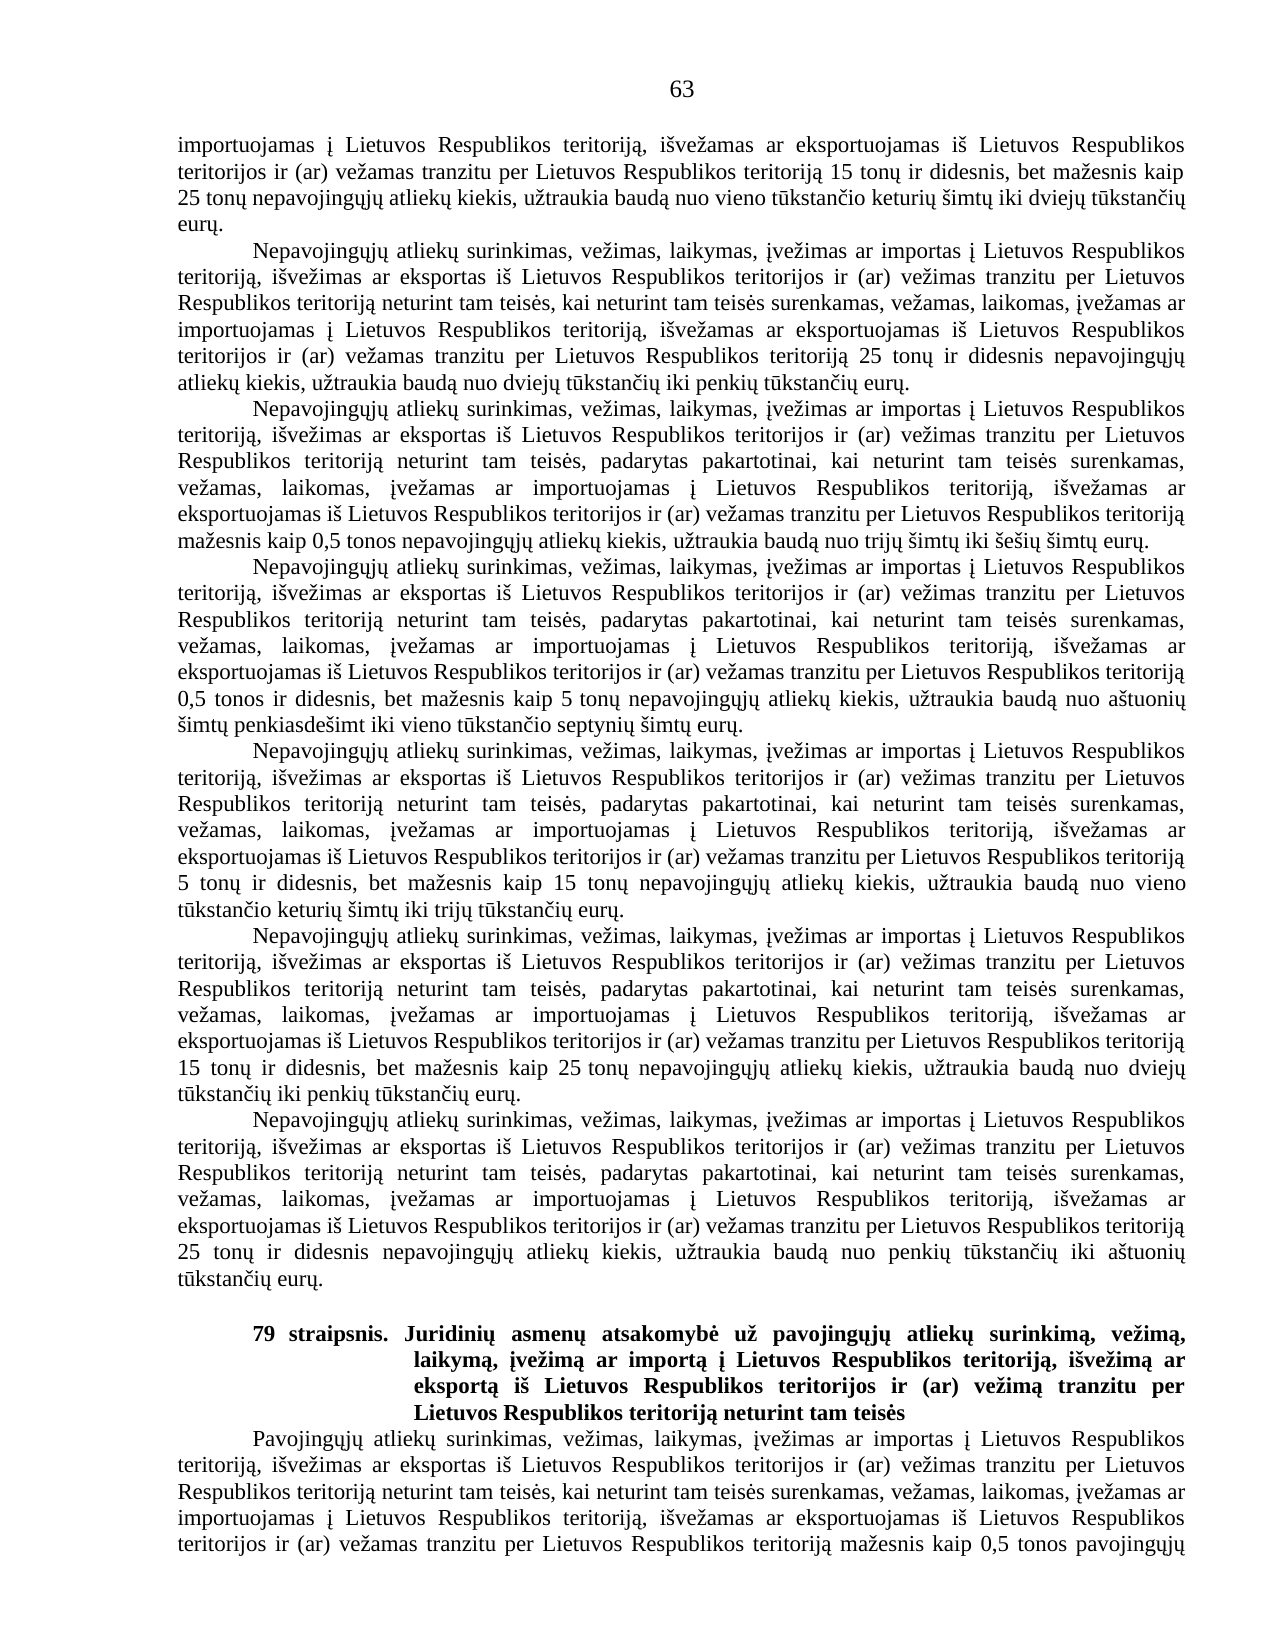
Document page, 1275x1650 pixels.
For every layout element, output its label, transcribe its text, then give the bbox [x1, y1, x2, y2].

text importuojamas į Lietuvos Respublikos teritoriją, išvežamas ar eksportuojamas iš Lietuvos Respublikos teritorijos ir (ar) vežamas tranzitu per Lietuvos Respublikos teritoriją 15 tonų ir didesnis, bet mažesnis kaip 25 tonų nepavojingųjų atliekų kiekis, užtraukia baudą nuo vieno tūkstančio keturių šimtų iki dviejų tūkstančių eurų. [177, 131, 1186, 237]
text Nepavojingųjų atliekų surinkimas, vežimas, laikymas, įvežimas ar importas į Lietuvos Respublikos teritoriją, išvežimas ar eksportas iš Lietuvos Respublikos teritorijos ir (ar) vežimas tranzitu per Lietuvos Respublikos teritoriją neturint tam teisės, padarytas pakartotinai, kai neturint tam teisės surenkamas, vežamas, laikomas, įvežamas ar importuojamas į Lietuvos Respublikos teritoriją, išvežamas ar eksportuojamas iš Lietuvos Respublikos teritorijos ir (ar) vežamas tranzitu per Lietuvos Respublikos teritoriją 15 tonų ir didesnis, bet mažesnis kaip 25 tonų nepavojingųjų atliekų kiekis, užtraukia baudą nuo dviejų tūkstančių iki penkių tūkstančių eurų. [177, 922, 1186, 1106]
text Nepavojingųjų atliekų surinkimas, vežimas, laikymas, įvežimas ar importas į Lietuvos Respublikos teritoriją, išvežimas ar eksportas iš Lietuvos Respublikos teritorijos ir (ar) vežimas tranzitu per Lietuvos Respublikos teritoriją neturint tam teisės, padarytas pakartotinai, kai neturint tam teisės surenkamas, vežamas, laikomas, įvežamas ar importuojamas į Lietuvos Respublikos teritoriją, išvežamas ar eksportuojamas iš Lietuvos Respublikos teritorijos ir (ar) vežamas tranzitu per Lietuvos Respublikos teritoriją 25 tonų ir didesnis nepavojingųjų atliekų kiekis, užtraukia baudą nuo penkių tūkstančių iki aštuonių tūkstančių eurų. [177, 1106, 1186, 1291]
text Nepavojingųjų atliekų surinkimas, vežimas, laikymas, įvežimas ar importas į Lietuvos Respublikos teritoriją, išvežimas ar eksportas iš Lietuvos Respublikos teritorijos ir (ar) vežimas tranzitu per Lietuvos Respublikos teritoriją neturint tam teisės, padarytas pakartotinai, kai neturint tam teisės surenkamas, vežamas, laikomas, įvežamas ar importuojamas į Lietuvos Respublikos teritoriją, išvežamas ar eksportuojamas iš Lietuvos Respublikos teritorijos ir (ar) vežamas tranzitu per Lietuvos Respublikos teritoriją mažesnis kaip 0,5 tonos nepavojingųjų atliekų kiekis, užtraukia baudą nuo trijų šimtų iki šešių šimtų eurų. [177, 395, 1186, 553]
text Pavojingųjų atliekų surinkimas, vežimas, laikymas, įvežimas ar importas į Lietuvos Respublikos teritoriją, išvežimas ar eksportas iš Lietuvos Respublikos teritorijos ir (ar) vežimas tranzitu per Lietuvos Respublikos teritoriją neturint tam teisės, kai neturint tam teisės surenkamas, vežamas, laikomas, įvežamas ar importuojamas į Lietuvos Respublikos teritoriją, išvežamas ar eksportuojamas iš Lietuvos Respublikos teritorijos ir (ar) vežamas tranzitu per Lietuvos Respublikos teritoriją mažesnis kaip 0,5 tonos pavojingųjų [177, 1425, 1186, 1557]
text 79 straipsnis. Juridinių asmenų atsakomybė už pavojingųjų atliekų surinkimą, vežimą, laikymą, įvežimą ar importą į Lietuvos Respublikos teritoriją, išvežimą ar eksportą iš Lietuvos Respublikos teritorijos ir (ar) vežimą tranzitu per Lietuvos Respublikos teritoriją neturint tam teisės [252, 1320, 1186, 1425]
text Nepavojingųjų atliekų surinkimas, vežimas, laikymas, įvežimas ar importas į Lietuvos Respublikos teritoriją, išvežimas ar eksportas iš Lietuvos Respublikos teritorijos ir (ar) vežimas tranzitu per Lietuvos Respublikos teritoriją neturint tam teisės, kai neturint tam teisės surenkamas, vežamas, laikomas, įvežamas ar importuojamas į Lietuvos Respublikos teritoriją, išvežamas ar eksportuojamas iš Lietuvos Respublikos teritorijos ir (ar) vežamas tranzitu per Lietuvos Respublikos teritoriją 25 tonų ir didesnis nepavojingųjų atliekų kiekis, užtraukia baudą nuo dviejų tūkstančių iki penkių tūkstančių eurų. [177, 237, 1186, 395]
text Nepavojingųjų atliekų surinkimas, vežimas, laikymas, įvežimas ar importas į Lietuvos Respublikos teritoriją, išvežimas ar eksportas iš Lietuvos Respublikos teritorijos ir (ar) vežimas tranzitu per Lietuvos Respublikos teritoriją neturint tam teisės, padarytas pakartotinai, kai neturint tam teisės surenkamas, vežamas, laikomas, įvežamas ar importuojamas į Lietuvos Respublikos teritoriją, išvežamas ar eksportuojamas iš Lietuvos Respublikos teritorijos ir (ar) vežamas tranzitu per Lietuvos Respublikos teritoriją 5 tonų ir didesnis, bet mažesnis kaip 15 tonų nepavojingųjų atliekų kiekis, užtraukia baudą nuo vieno tūkstančio keturių šimtų iki trijų tūkstančių eurų. [177, 737, 1186, 922]
text Nepavojingųjų atliekų surinkimas, vežimas, laikymas, įvežimas ar importas į Lietuvos Respublikos teritoriją, išvežimas ar eksportas iš Lietuvos Respublikos teritorijos ir (ar) vežimas tranzitu per Lietuvos Respublikos teritoriją neturint tam teisės, padarytas pakartotinai, kai neturint tam teisės surenkamas, vežamas, laikomas, įvežamas ar importuojamas į Lietuvos Respublikos teritoriją, išvežamas ar eksportuojamas iš Lietuvos Respublikos teritorijos ir (ar) vežamas tranzitu per Lietuvos Respublikos teritoriją 0,5 tonos ir didesnis, bet mažesnis kaip 5 tonų nepavojingųjų atliekų kiekis, užtraukia baudą nuo aštuonių šimtų penkiasdešimt iki vieno tūkstančio septynių šimtų eurų. [177, 553, 1186, 737]
